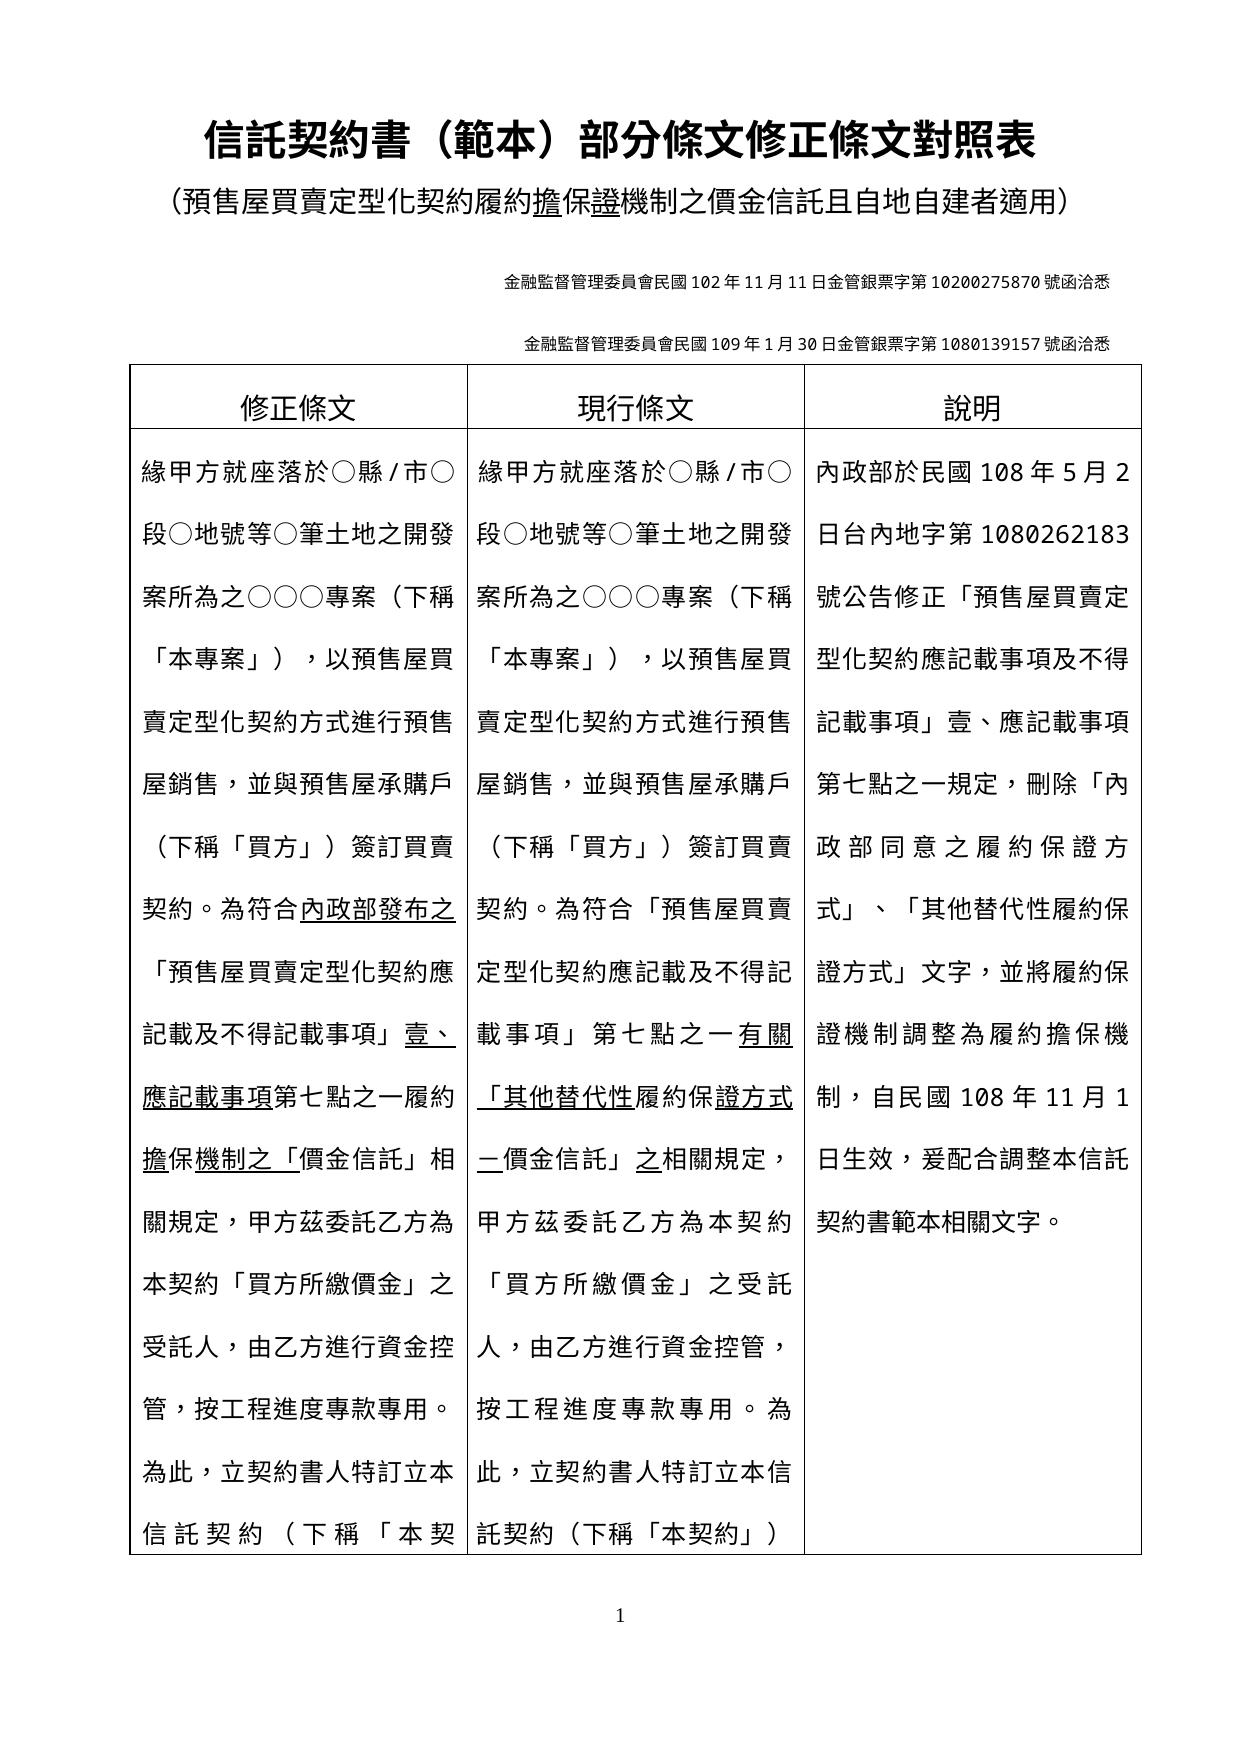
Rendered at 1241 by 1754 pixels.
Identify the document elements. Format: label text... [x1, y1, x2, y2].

table_cell 緣甲方就座落於○縣/市○段○地號等○筆土地之開發案所為之○○○專案（下稱「本專案」），以預售屋買賣定型化契約方式進行預售屋銷售，並與預售屋承購戶（下稱「買方」）簽訂買賣契約。為符合「預售屋買賣定型化契約應記載及不得記載事項」第七點之一有關「其他替代性履約保證方式－價金信託」之相關規定，甲方茲委託乙方為本契約「買方所繳價金」之受託人，由乙方進行資金控管，按工程進度專款專用。為此，立契約書人特訂立本信託契約（下稱「本契約」） [468, 429, 804, 1554]
table_cell 內政部於民國108年5月2日台內地字第1080262183號公告修正「預售屋買賣定型化契約應記載事項及不得記載事項」壹、應記載事項第七點之一規定，刪除「內政部同意之履約保證方式」、「其他替代性履約保證方式」文字，並將履約保證機制調整為履約擔保機制，自民國108年11月1日生效，爰配合調整本信託契約書範本相關文字。 [805, 429, 1141, 1554]
text 金融監督管理委員會民國109年1月30日金管銀票字第1080139157號函洽悉 [130, 302, 1110, 364]
text 信託契約書（範本）部分條文修正條文對照表 （預售屋買賣定型化契約履約擔保證機制之價金信託且自地自建者適用） [130, 96, 1110, 221]
table_header 現行條文 [468, 365, 804, 428]
table_cell 緣甲方就座落於○縣/市○段○地號等○筆土地之開發案所為之○○○專案（下稱「本專案」），以預售屋買賣定型化契約方式進行預售屋銷售，並與預售屋承購戶（下稱「買方」）簽訂買賣契約。為符合內政部發布之「預售屋買賣定型化契約應記載及不得記載事項」壹、應記載事項第七點之一履約擔保機制之「價金信託」相關規定，甲方茲委託乙方為本契約「買方所繳價金」之受託人，由乙方進行資金控管，按工程進度專款專用。為此，立契約書人特訂立本信託契約（下稱「本契 [131, 429, 467, 1554]
text 金融監督管理委員會民國102年11月11日金管銀票字第10200275870號函洽悉 [130, 239, 1110, 302]
table_header 說明 [805, 365, 1141, 428]
table_header 修正條文 [131, 365, 467, 428]
